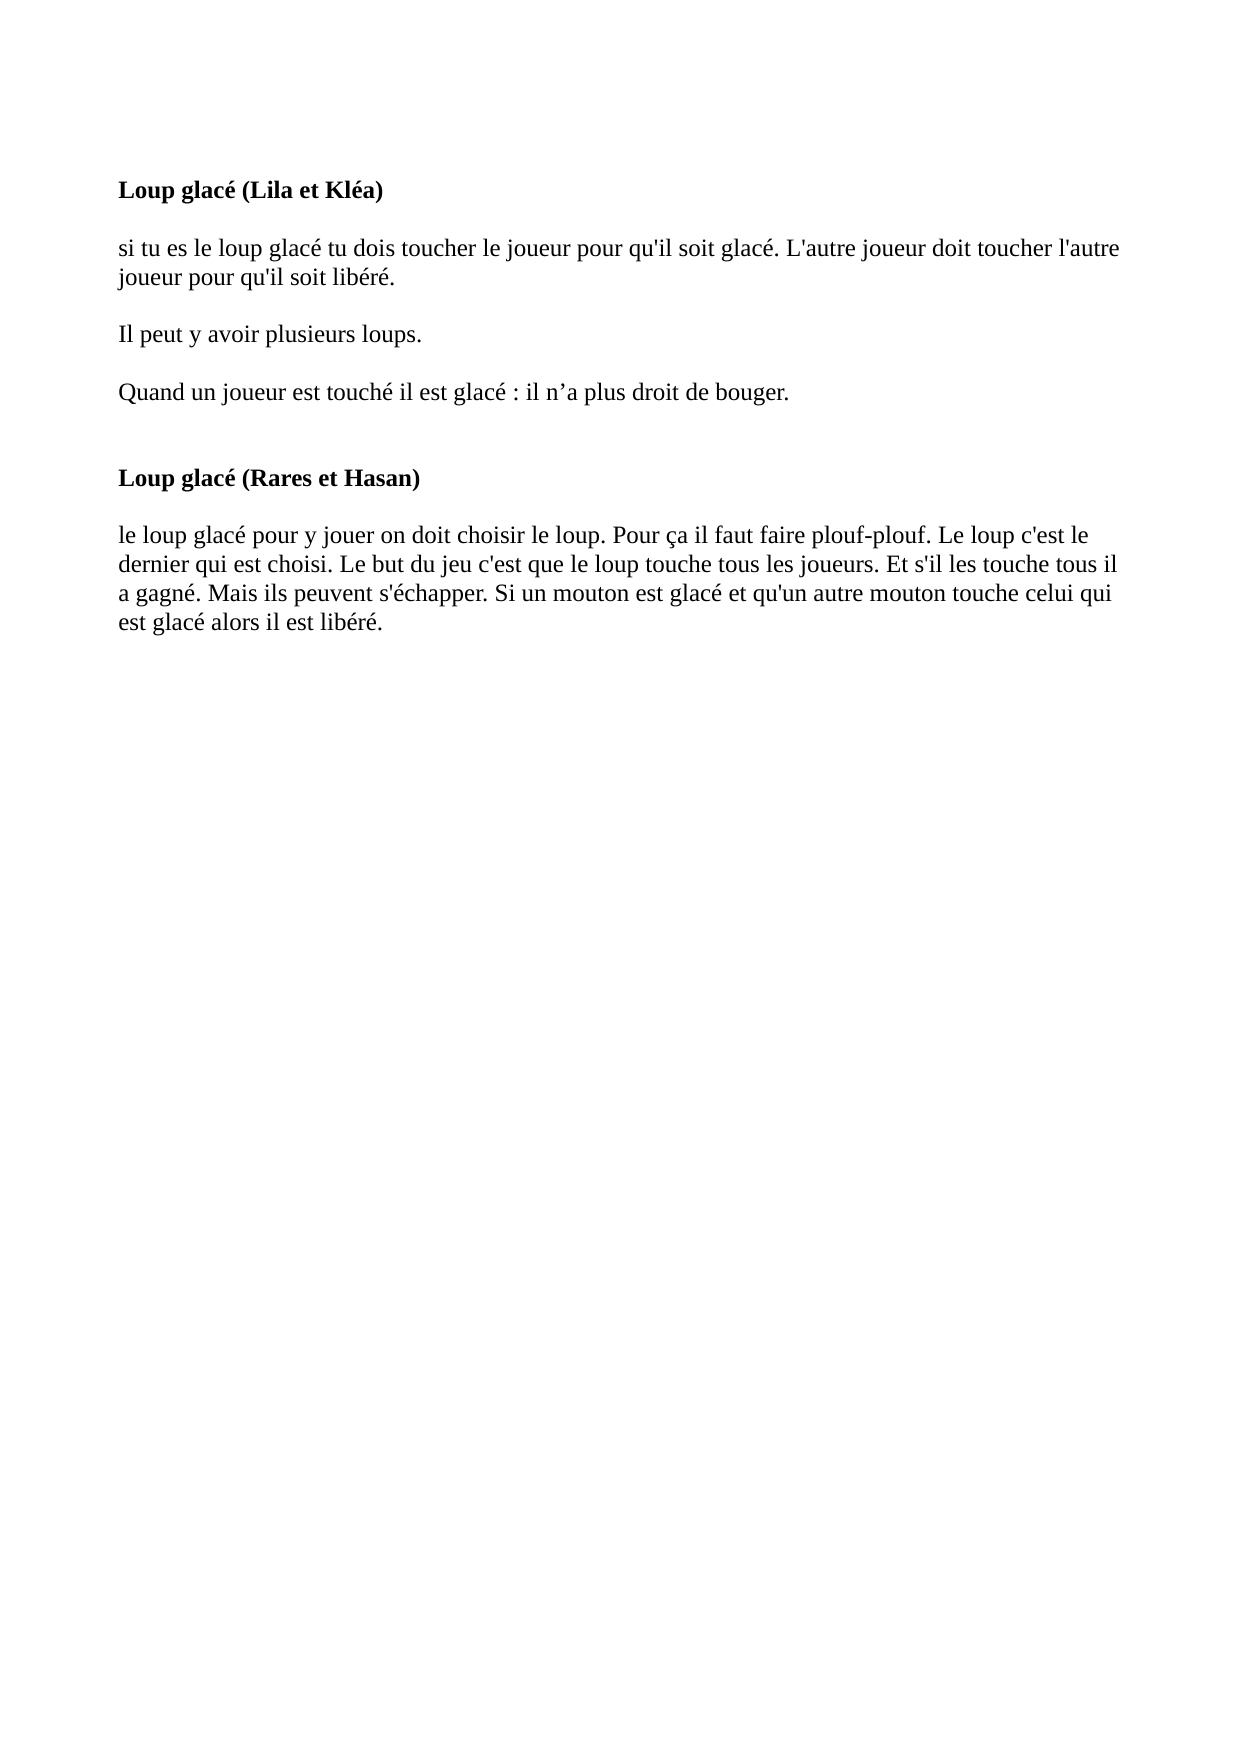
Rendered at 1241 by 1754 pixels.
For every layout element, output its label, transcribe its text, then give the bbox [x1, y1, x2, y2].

text Loup glacé (Lila et Kléa) [118, 176, 1122, 204]
text Loup glacé (Rares et Hasan) [118, 463, 1122, 492]
text le loup glacé pour y jouer on doit choisir le loup. Pour ça il faut faire plouf-plouf. Le loup c'est le dernier qui est choisi. Le but du jeu c'est que le loup touche tous les joueurs. Et s'il les touche tous il a gagné. Mais ils peuvent s'échapper. Si un mouton est glacé et qu'un autre mouton touche celui qui est glacé alors il est libéré. [118, 521, 1122, 636]
text si tu es le loup glacé tu dois toucher le joueur pour qu'il soit glacé. L'autre joueur doit toucher l'autre joueur pour qu'il soit libéré. [118, 233, 1122, 291]
text Quand un joueur est touché il est glacé : il n’a plus droit de bouger. [118, 377, 1122, 406]
text Il peut y avoir plusieurs loups. [118, 319, 1122, 348]
